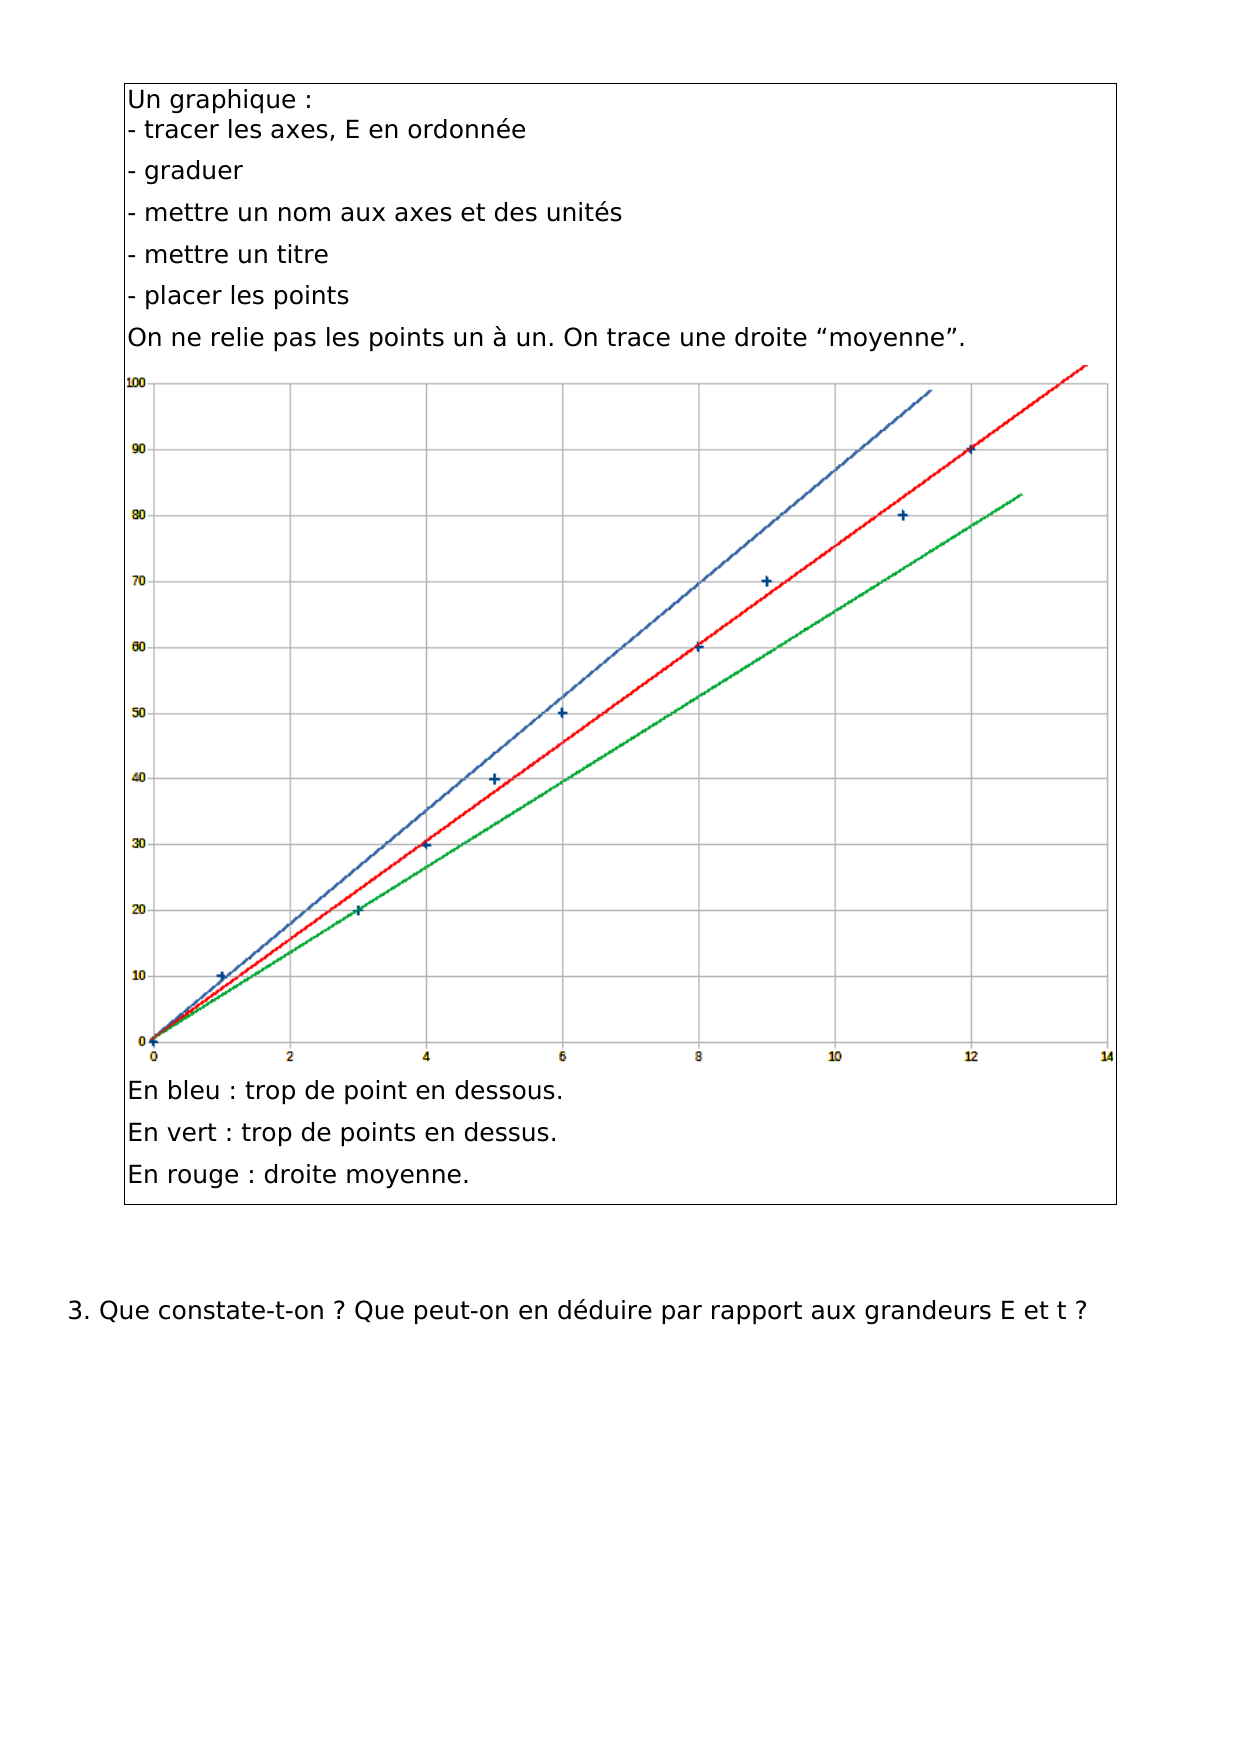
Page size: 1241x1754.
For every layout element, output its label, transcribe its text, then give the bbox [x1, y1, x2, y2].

table_header Un graphique : - tracer les axes, E en ordonnée - graduer - mettre un nom aux axes et des unités - mettre un titre - placer les points On ne relie pas les points un à un. On trace une droite “moyenne”. En bleu : trop de point en dessous. En vert : trop de points en dessus. En rouge : droite moyenne. [125, 84, 1116, 1204]
text 3. Que constate-t-on ? Que peut-on en déduire par rapport aux grandeurs E et t ? [59, 1267, 1181, 1325]
picture [127, 365, 1114, 1064]
